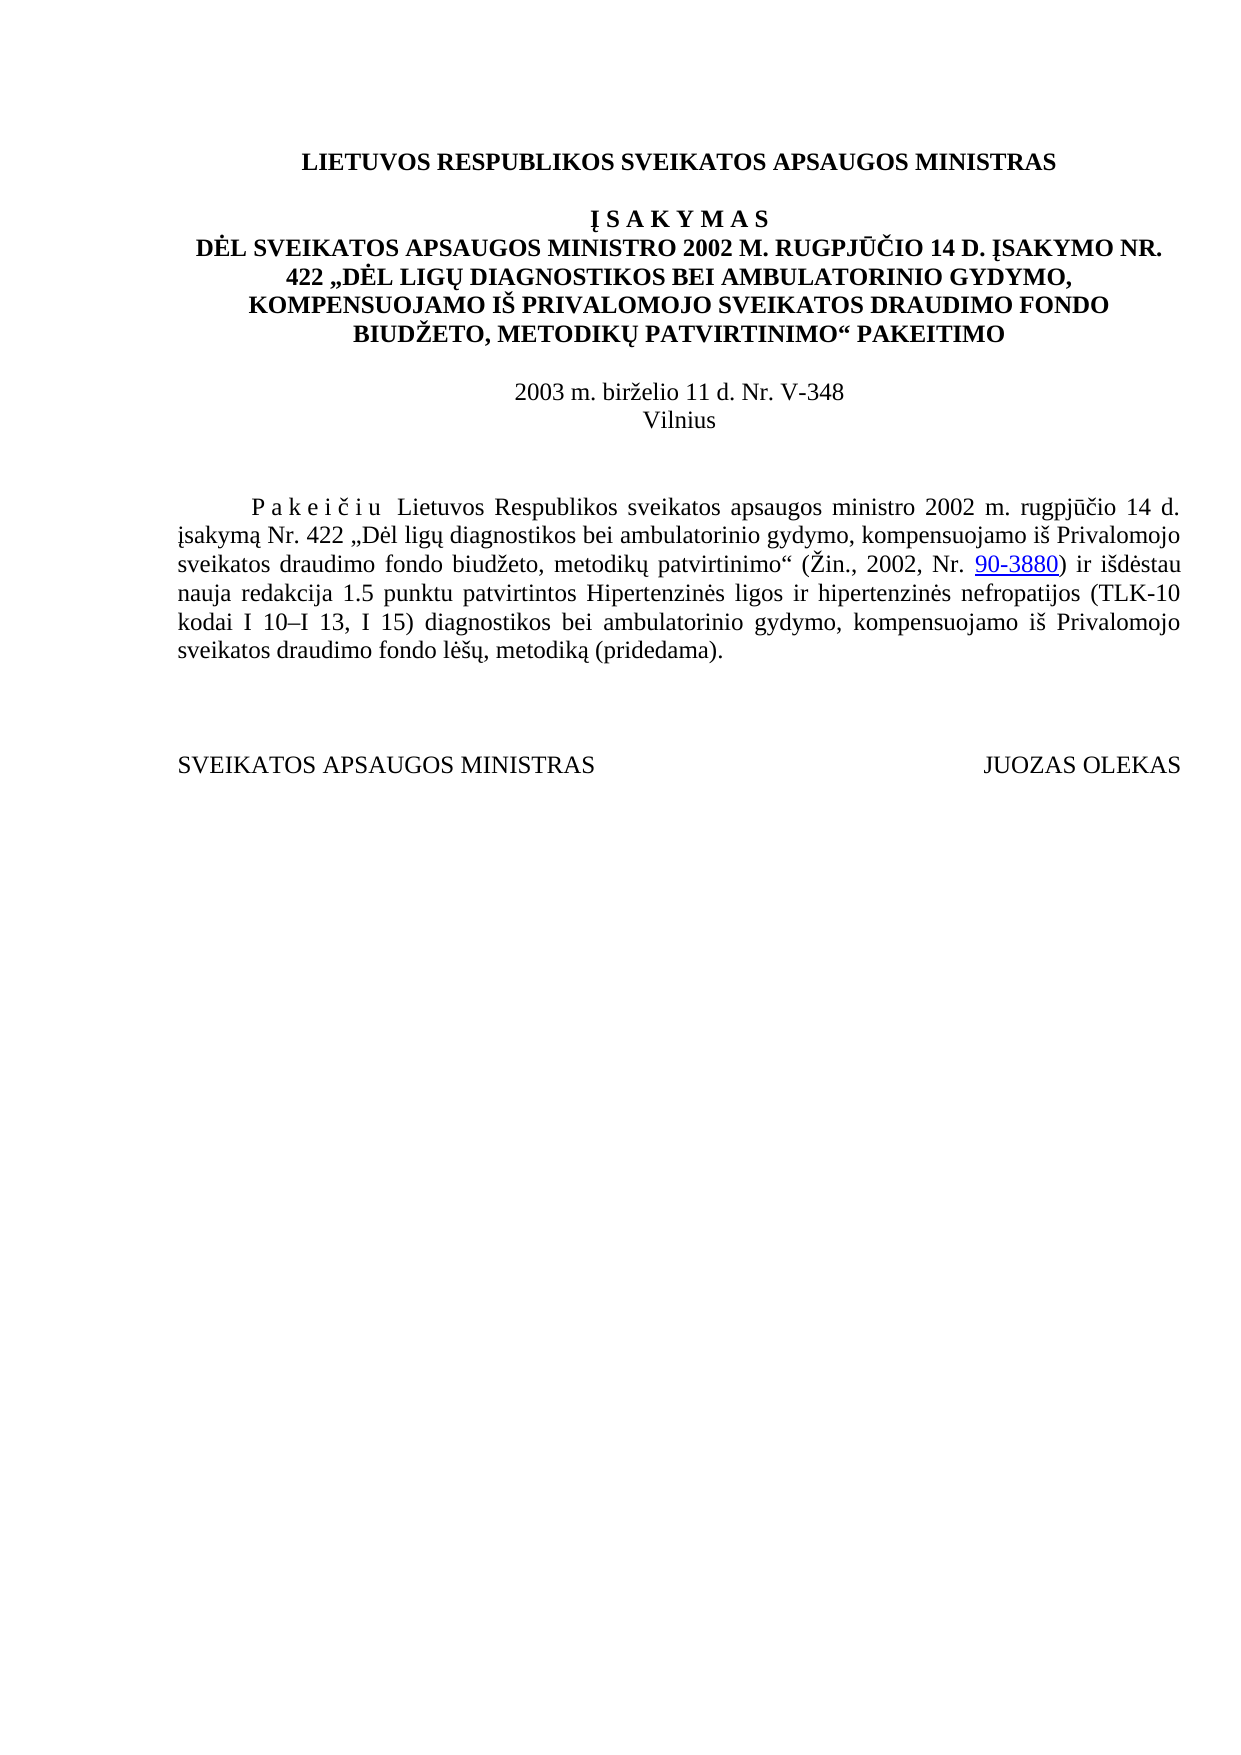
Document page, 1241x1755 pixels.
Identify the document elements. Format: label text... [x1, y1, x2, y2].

text Į S A K Y M A S [177, 204, 1181, 233]
text Pakeičiu Lietuvos Respublikos sveikatos apsaugos ministro 2002 m. rugpjūčio 14 d. įsakymą Nr. 422 „Dėl ligų diagnostikos bei ambulatorinio gydymo, kompensuojamo iš Privalomojo sveikatos draudimo fondo biudžeto, metodikų patvirtinimo“ (Žin., 2002, Nr. 90-3880) ir išdėstau nauja redakcija 1.5 punktu patvirtintos Hipertenzinės ligos ir hipertenzinės nefropatijos (TLK-10 kodai I 10–I 13, I 15) diagnostikos bei ambulatorinio gydymo, kompensuojamo iš Privalomojo sveikatos draudimo fondo lėšų, metodiką (pridedama). [177, 492, 1181, 664]
text SVEIKATOS APSAUGOS MINISTRAS JUOZAS OLEKAS [177, 751, 1181, 779]
text DĖL SVEIKATOS APSAUGOS MINISTRO 2002 M. RUGPJŪČIO 14 D. ĮSAKYMO NR. 422 „DĖL LIGŲ DIAGNOSTIKOS BEI AMBULATORINIO GYDYMO, KOMPENSUOJAMO IŠ PRIVALOMOJO SVEIKATOS DRAUDIMO FONDO BIUDŽETO, METODIKŲ PATVIRTINIMO“ PAKEITIMO [177, 233, 1181, 348]
text 2003 m. birželio 11 d. Nr. V-348 [177, 377, 1181, 406]
text LIETUVOS RESPUBLIKOS SVEIKATOS APSAUGOS MINISTRAS [177, 147, 1181, 176]
text Vilnius [177, 406, 1181, 434]
